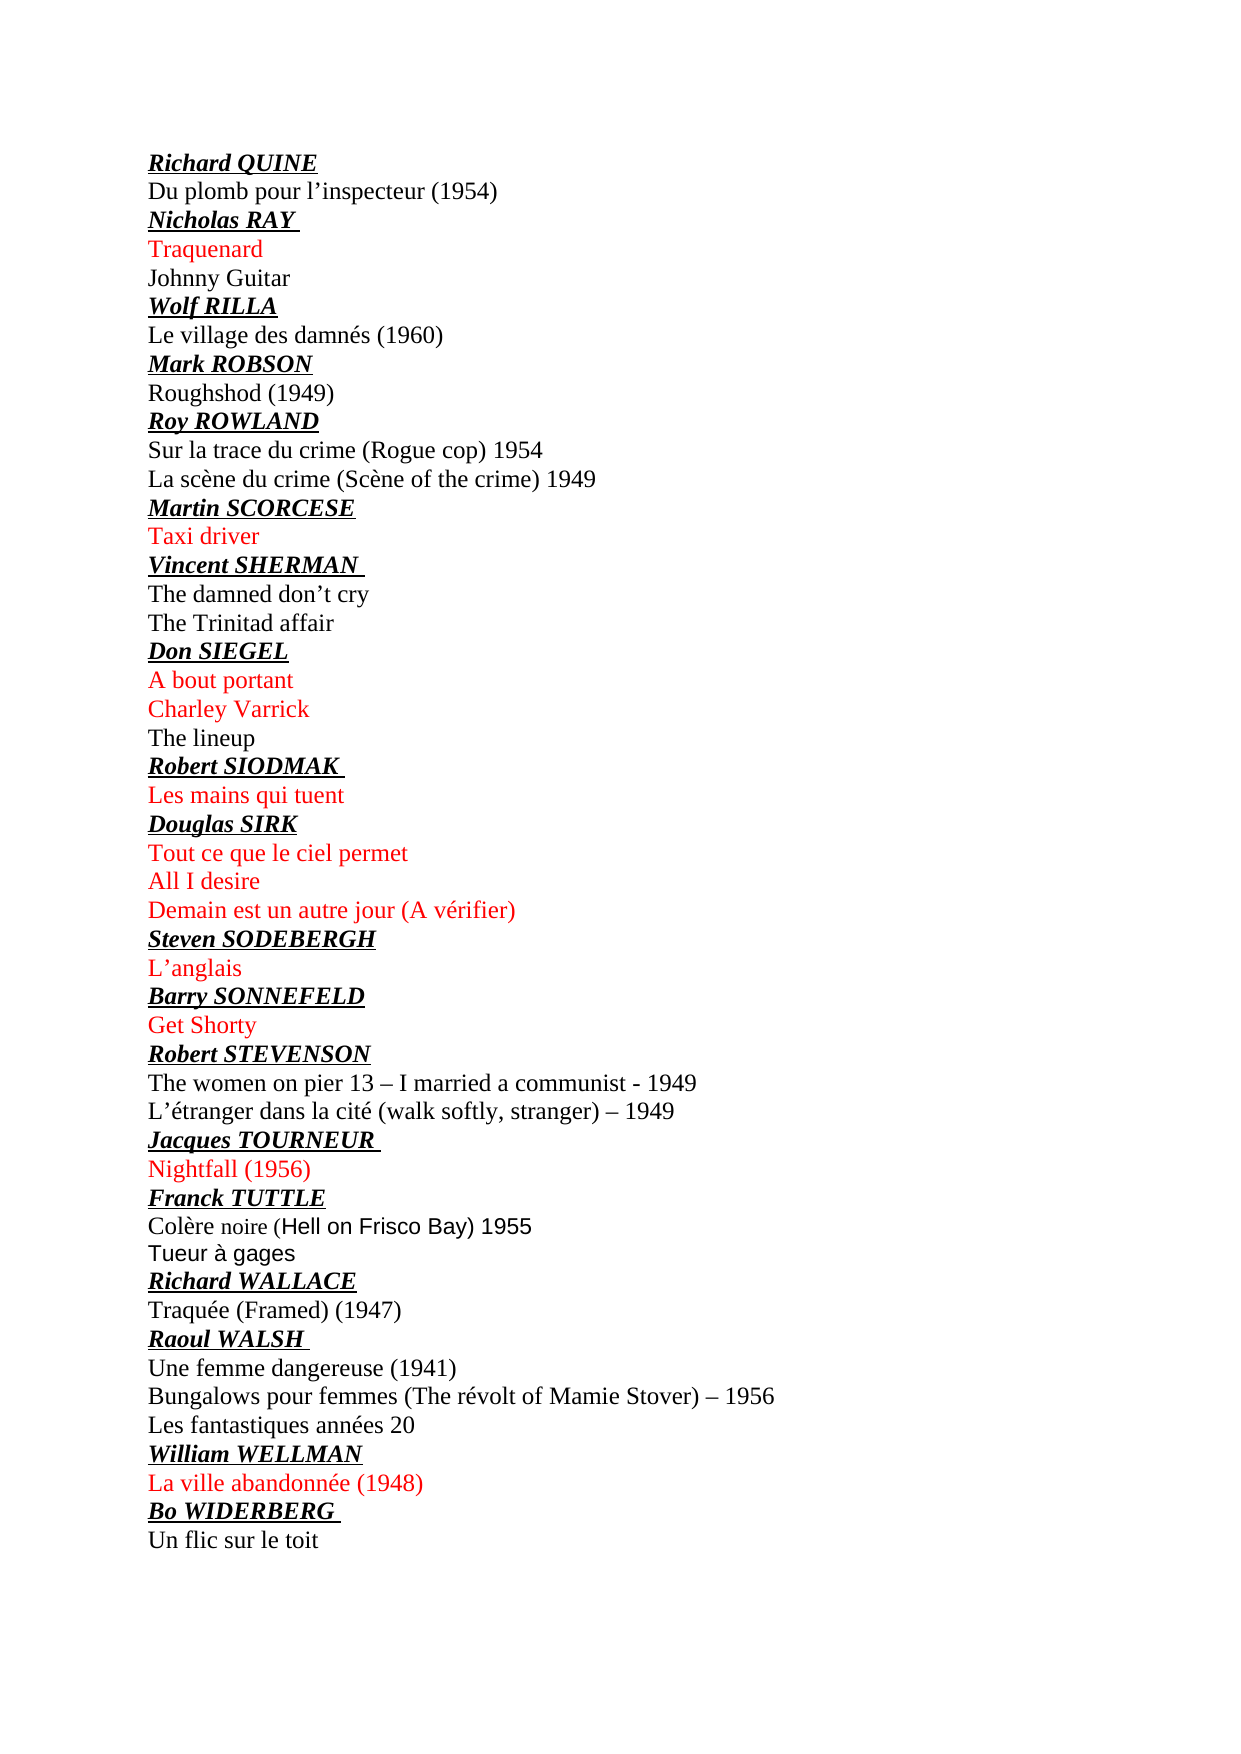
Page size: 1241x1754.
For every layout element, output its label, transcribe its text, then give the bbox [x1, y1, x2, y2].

text Les mains qui tuent [148, 780, 1093, 809]
text Charley Varrick [148, 694, 1093, 723]
subtitle Demain est un autre jour (A vérifier) [148, 895, 1093, 924]
text Franck TUTTLE [148, 1183, 1093, 1211]
text Mark ROBSON [148, 349, 1093, 378]
text Martin SCORCESE [148, 493, 1093, 521]
text Roy ROWLAND [148, 406, 1093, 435]
text Vincent SHERMAN [148, 550, 1093, 579]
text L’étranger dans la cité (walk softly, stranger) – 1949 [148, 1096, 1093, 1125]
text Le village des damnés (1960) [148, 320, 1093, 349]
text Get Shorty [148, 1010, 1093, 1039]
text Roughshod (1949) [148, 378, 1093, 406]
text Don SIEGEL [148, 636, 1093, 665]
text All I desire [148, 866, 1093, 895]
text Wolf RILLA [148, 291, 1093, 320]
text L’anglais [148, 953, 1093, 981]
text A bout portant [148, 665, 1093, 694]
text The Trinitad affair [148, 608, 1093, 636]
text Barry SONNEFELD [148, 981, 1093, 1010]
text Johnny Guitar [148, 263, 1093, 291]
text Steven SODEBERGH [148, 924, 1093, 953]
text The damned don’t cry [148, 579, 1093, 608]
text Sur la trace du crime (Rogue cop) 1954 [148, 435, 1093, 464]
text Une femme dangereuse (1941) [148, 1353, 1093, 1381]
text Nicholas RAY [148, 205, 1093, 234]
text Tueur à gages [148, 1240, 1093, 1266]
text The lineup [148, 723, 1093, 751]
text Richard QUINE [148, 148, 1093, 176]
text La ville abandonnée (1948) [148, 1468, 1093, 1496]
text Traquée (Framed) (1947) [148, 1295, 1093, 1324]
text Douglas SIRK [148, 809, 1093, 838]
text Taxi driver [148, 521, 1093, 550]
text La scène du crime (Scène of the crime) 1949 [148, 464, 1093, 493]
text Jacques TOURNEUR [148, 1125, 1093, 1154]
text Un flic sur le toit [148, 1525, 1093, 1554]
text William WELLMAN [148, 1439, 1093, 1468]
text Nightfall (1956) [148, 1154, 1093, 1183]
text Tout ce que le ciel permet [148, 838, 1093, 866]
text Du plomb pour l’inspecteur (1954) [148, 176, 1093, 205]
text Richard WALLACE [148, 1266, 1093, 1295]
text Traquenard [148, 234, 1093, 263]
text Bungalows pour femmes (The révolt of Mamie Stover) – 1956 [148, 1381, 1093, 1410]
text Robert STEVENSON [148, 1039, 1093, 1068]
text Colère noire (Hell on Frisco Bay) 1955 [148, 1211, 1093, 1240]
text Raoul WALSH [148, 1324, 1093, 1353]
text The women on pier 13 – I married a communist - 1949 [148, 1068, 1093, 1096]
text Les fantastiques années 20 [148, 1410, 1093, 1439]
text Bo WIDERBERG [148, 1496, 1093, 1525]
text Robert SIODMAK [148, 751, 1093, 780]
